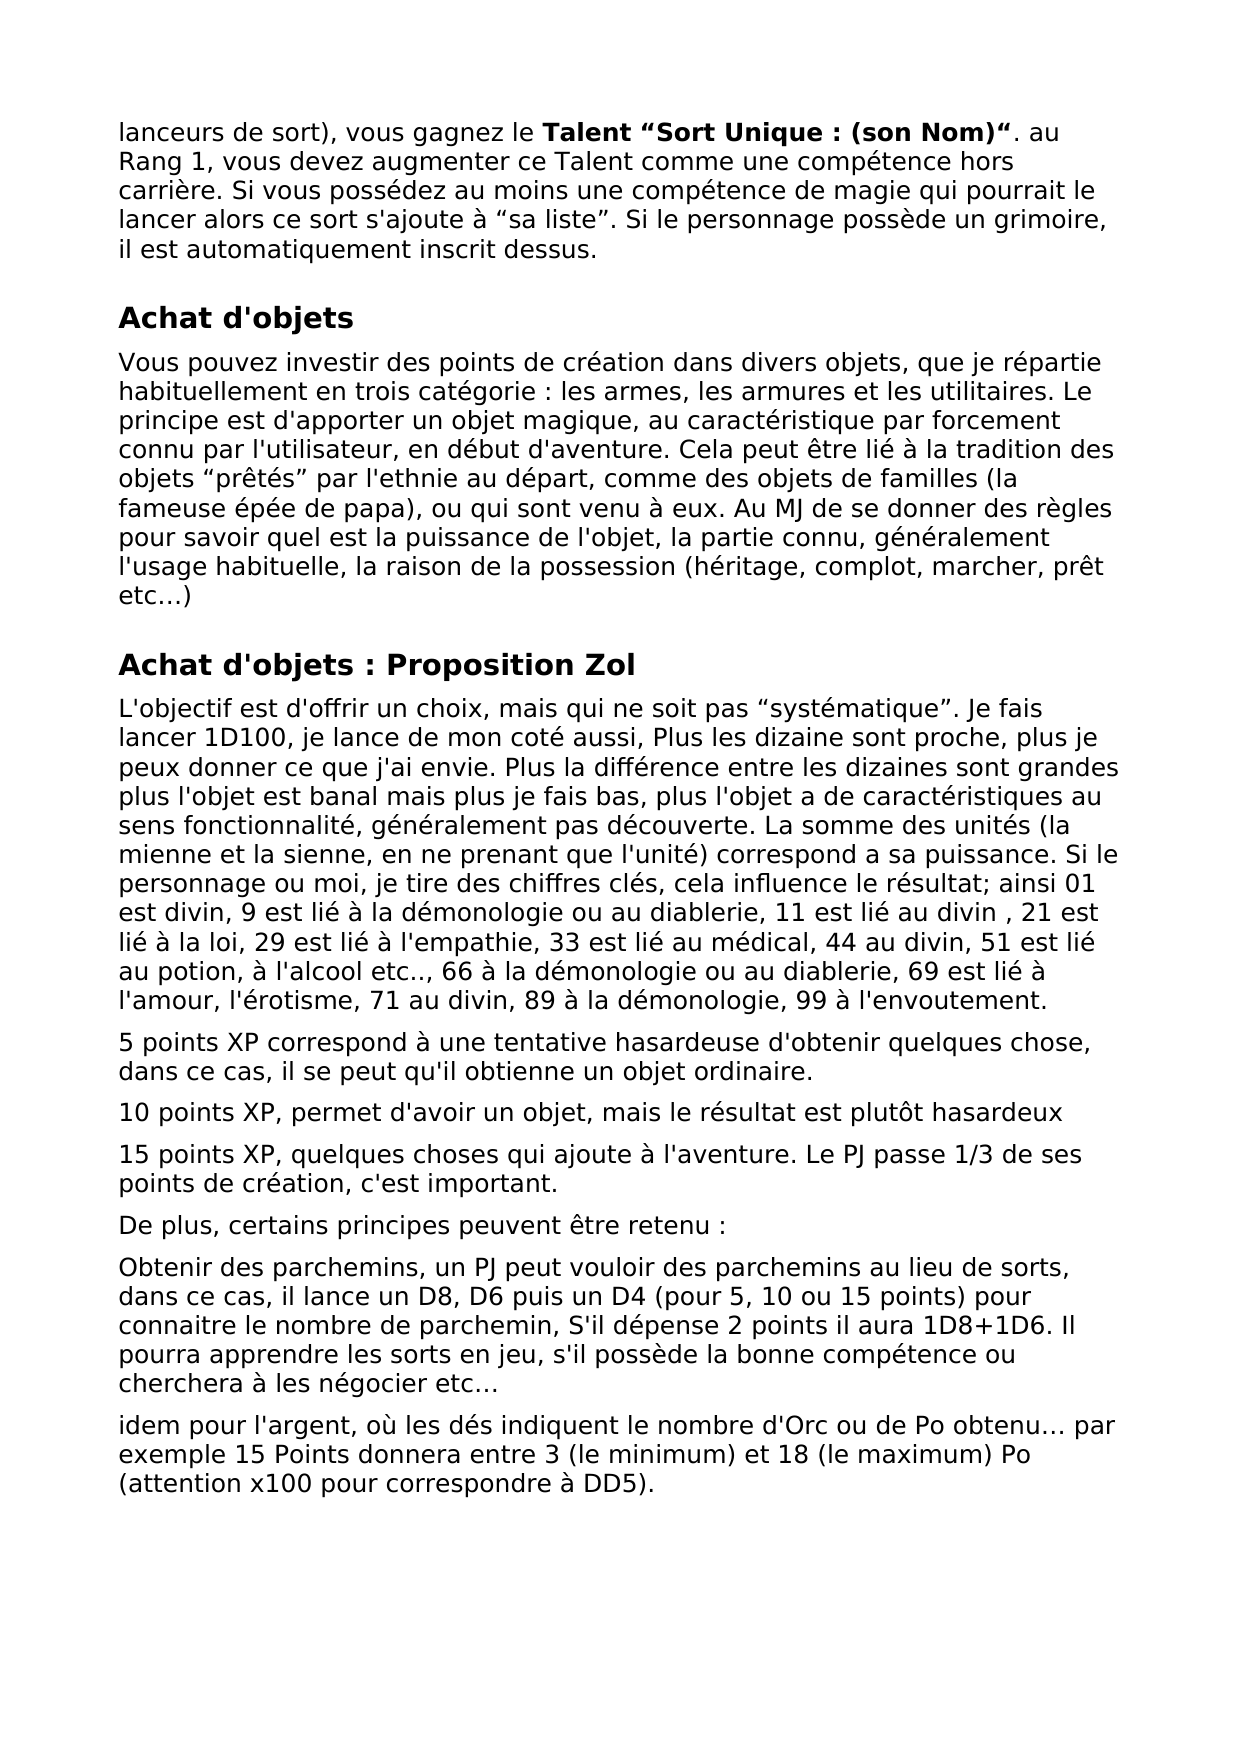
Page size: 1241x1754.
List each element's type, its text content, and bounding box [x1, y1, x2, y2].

text Vous pouvez investir des points de création dans divers objets, que je répartie habituellement en trois catégorie : les armes, les armures et les utilitaires. Le principe est d'apporter un objet magique, au caractéristique par forcement connu par l'utilisateur, en début d'aventure. Cela peut être lié à la tradition des objets “prêtés” par l'ethnie au départ, comme des objets de familles (la fameuse épée de papa), ou qui sont venu à eux. Au MJ de se donner des règles pour savoir quel est la puissance de l'objet, la partie connu, généralement l'usage habituelle, la raison de la possession (héritage, complot, marcher, prêt etc…) [118, 348, 1122, 610]
subtitle Achat d'objets [118, 301, 1122, 335]
text Obtenir des parchemins, un PJ peut vouloir des parchemins au lieu de sorts, dans ce cas, il lance un D8, D6 puis un D4 (pour 5, 10 ou 15 points) pour connaitre le nombre de parchemin, S'il dépense 2 points il aura 1D8+1D6. Il pourra apprendre les sorts en jeu, s'il possède la bonne compétence ou cherchera à les négocier etc… [118, 1253, 1122, 1398]
text lanceurs de sort), vous gagnez le Talent “Sort Unique : (son Nom)“. au Rang 1, vous devez augmenter ce Talent comme une compétence hors carrière. Si vous possédez au moins une compétence de magie qui pourrait le lancer alors ce sort s'ajoute à “sa liste”. Si le personnage possède un grimoire, il est automatiquement inscrit dessus. [118, 118, 1122, 264]
text 15 points XP, quelques choses qui ajoute à l'aventure. Le PJ passe 1/3 de ses points de création, c'est important. [118, 1140, 1122, 1198]
text De plus, certains principes peuvent être retenu : [118, 1211, 1122, 1240]
subtitle Achat d'objets : Proposition Zol [118, 648, 1122, 682]
text 10 points XP, permet d'avoir un objet, mais le résultat est plutôt hasardeux [118, 1098, 1122, 1128]
text idem pour l'argent, où les dés indiquent le nombre d'Orc ou de Po obtenu… par exemple 15 Points donnera entre 3 (le minimum) et 18 (le maximum) Po (attention x100 pour correspondre à DD5). [118, 1411, 1122, 1498]
text 5 points XP correspond à une tentative hasardeuse d'obtenir quelques chose, dans ce cas, il se peut qu'il obtienne un objet ordinaire. [118, 1028, 1122, 1086]
text L'objectif est d'offrir un choix, mais qui ne soit pas “systématique”. Je fais lancer 1D100, je lance de mon coté aussi, Plus les dizaine sont proche, plus je peux donner ce que j'ai envie. Plus la différence entre les dizaines sont grandes plus l'objet est banal mais plus je fais bas, plus l'objet a de caractéristiques au sens fonctionnalité, généralement pas découverte. La somme des unités (la mienne et la sienne, en ne prenant que l'unité) correspond a sa puissance. Si le personnage ou moi, je tire des chiffres clés, cela influence le résultat; ainsi 01 est divin, 9 est lié à la démonologie ou au diablerie, 11 est lié au divin , 21 est lié à la loi, 29 est lié à l'empathie, 33 est lié au médical, 44 au divin, 51 est lié au potion, à l'alcool etc.., 66 à la démonologie ou au diablerie, 69 est lié à l'amour, l'érotisme, 71 au divin, 89 à la démonologie, 99 à l'envoutement. [118, 694, 1122, 1015]
